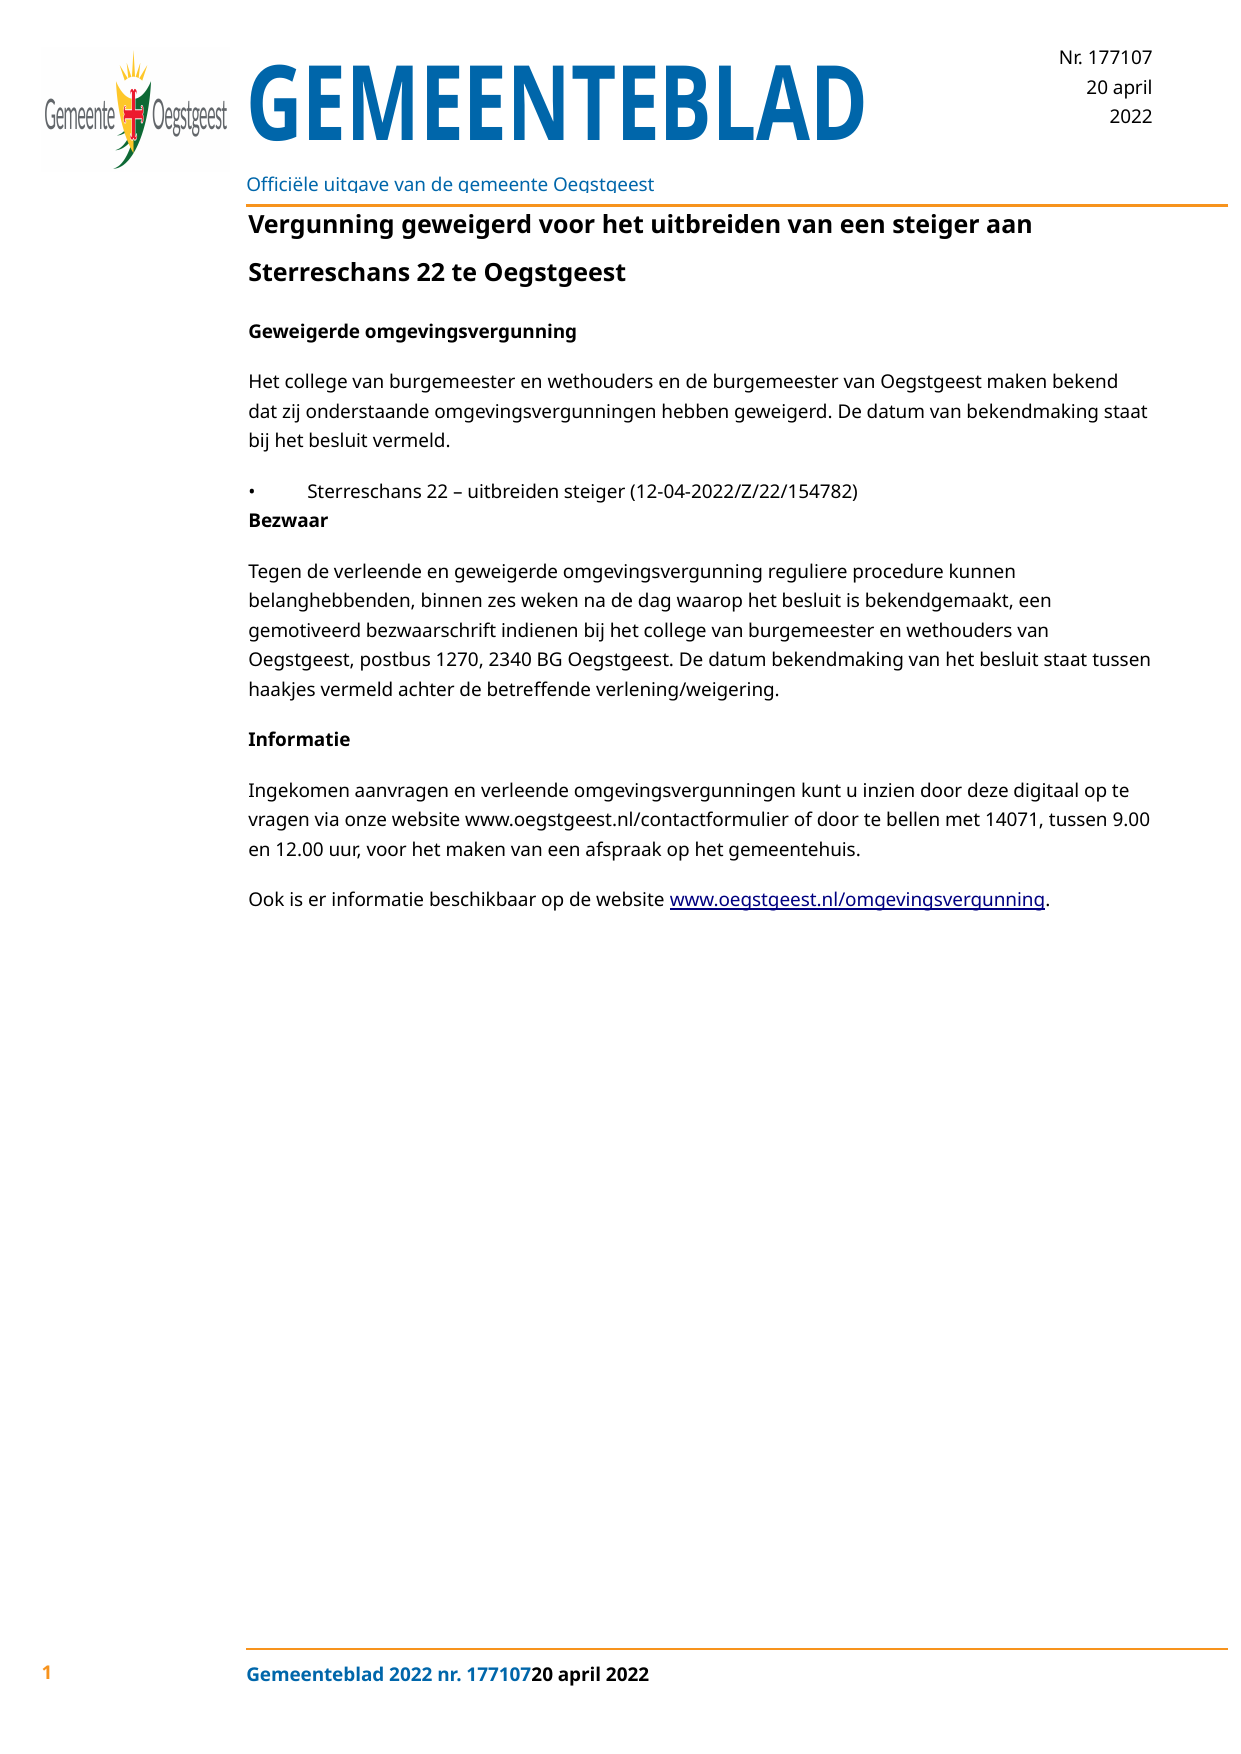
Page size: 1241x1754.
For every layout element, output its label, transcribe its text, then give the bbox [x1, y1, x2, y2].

list Sterreschans 22 – uitbreiden steiger (12-04-2022/Z/22/154782) [248, 478, 1152, 504]
text Geweigerde omgevingsvergunning [248, 318, 1152, 344]
picture [41, 47, 231, 172]
text Ingekomen aanvragen en verleende omgevingsvergunningen kunt u inzien door deze digitaal op te vragen via onze website www.oegstgeest.nl/contactformulier of door te bellen met 14071, tussen 9.00 en 12.00 uur, voor het maken van een afspraak op het gemeentehuis. [248, 777, 1152, 862]
text Vergunning geweigerd voor het uitbreiden van een steiger aan Sterreschans 22 te Oegstgeest [248, 207, 1152, 288]
text Tegen de verleende en geweigerde omgevingsvergunning reguliere procedure kunnen belanghebbenden, binnen zes weken na de dag waarop het besluit is bekendgemaakt, een gemotiveerd bezwaarschrift indienen bij het college van burgemeester en wethouders van Oegstgeest, postbus 1270, 2340 BG Oegstgeest. De datum bekendmaking van het besluit staat tussen haakjes vermeld achter de betreffende verlening/weigering. [248, 558, 1152, 702]
text Informatie [248, 727, 1152, 752]
text Bezwaar [248, 507, 1152, 533]
text Ook is er informatie beschikbaar op de website www.oegstgeest.nl/omgevingsvergunning. [248, 887, 1152, 912]
text Het college van burgemeester en wethouders en de burgemeester van Oegstgeest maken bekend dat zij onderstaande omgevingsvergunningen hebben geweigerd. De datum van bekendmaking staat bij het besluit vermeld. [248, 368, 1152, 453]
